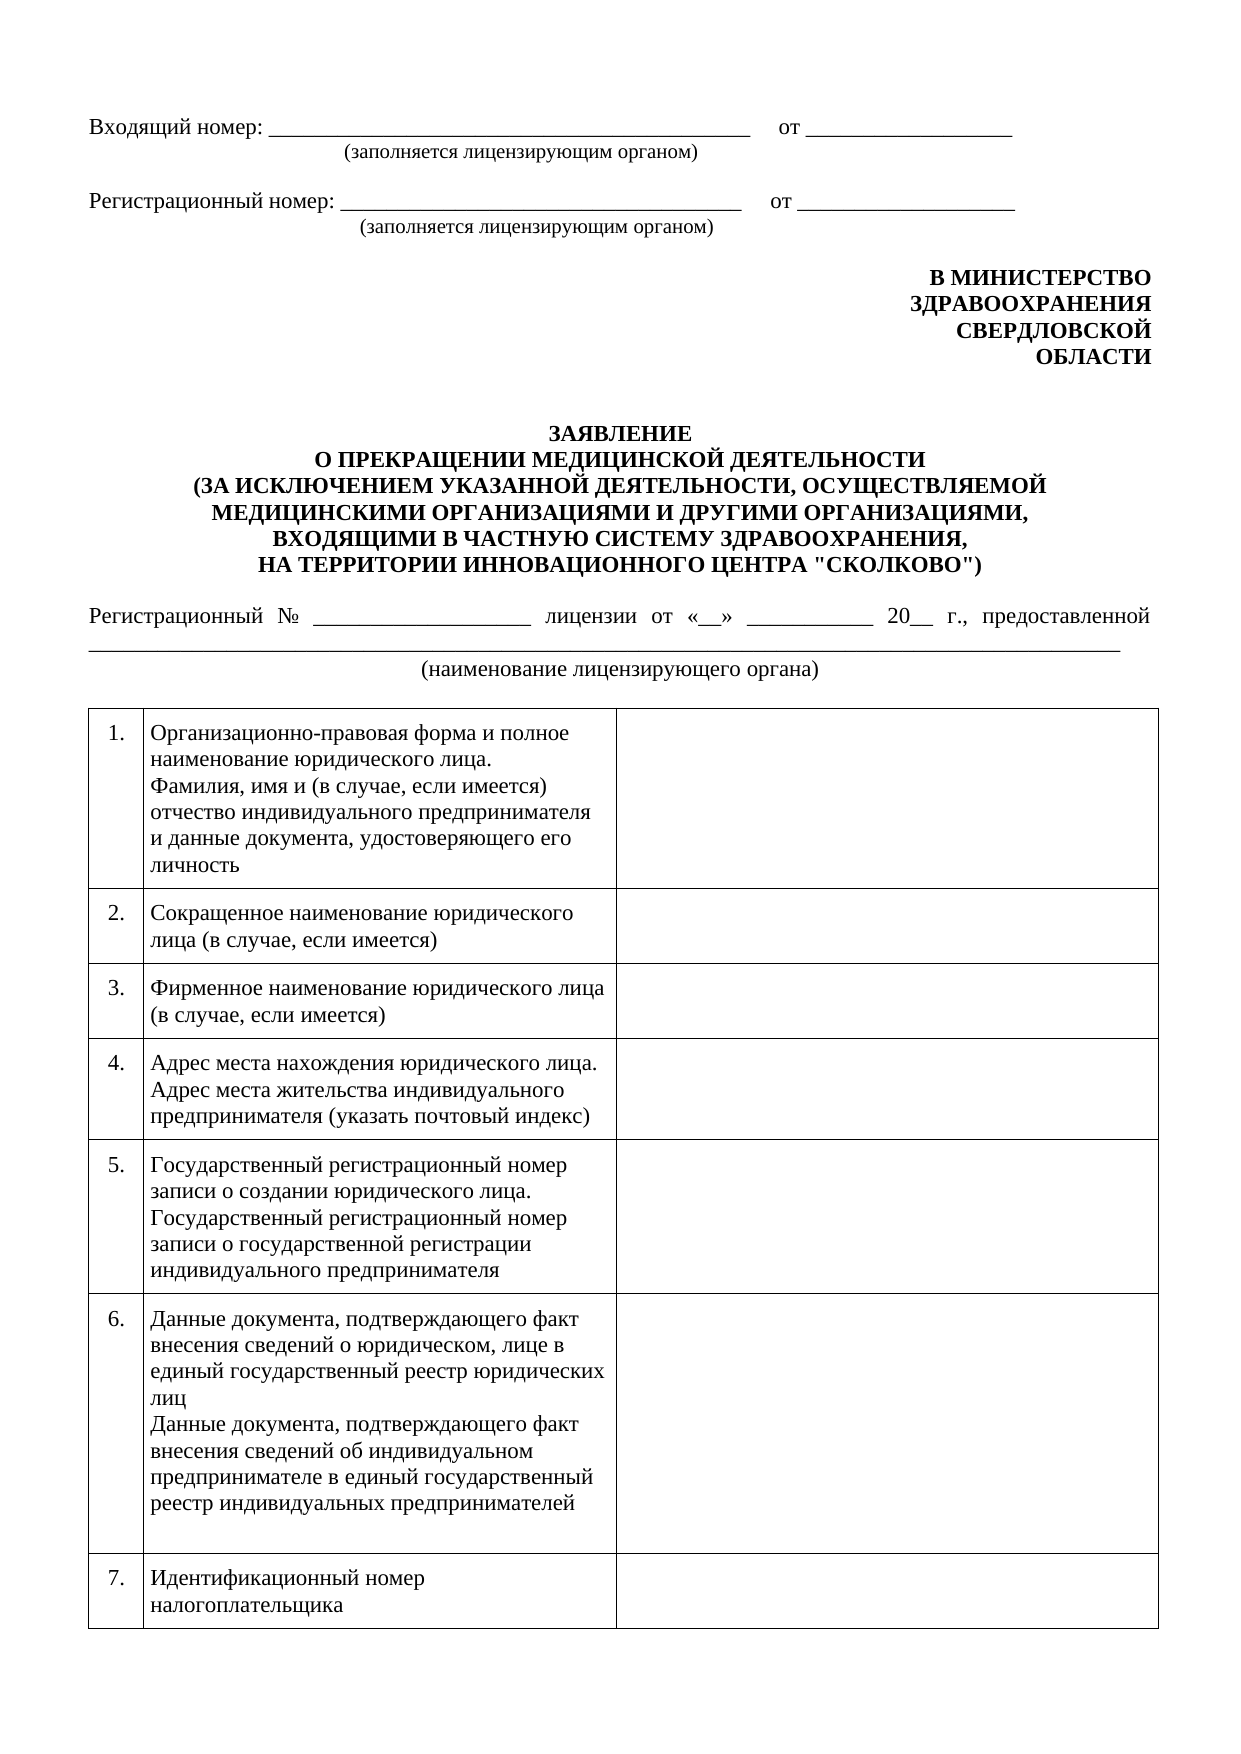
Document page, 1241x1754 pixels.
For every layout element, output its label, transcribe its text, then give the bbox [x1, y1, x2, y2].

table_cell 3. [89, 964, 143, 1038]
text (наименование лицензирующего органа) [89, 655, 1151, 681]
text НА ТЕРРИТОРИИ ИННОВАЦИОННОГО ЦЕНТРА "СКОЛКОВО") [89, 552, 1151, 578]
text Регистрационный номер: ___________________________________ от ___________________ [89, 187, 1151, 213]
table_cell [617, 889, 1158, 963]
table_cell 7. [89, 1554, 143, 1628]
table_cell [617, 1294, 1158, 1553]
table_cell Государственный регистрационный номер записи о создании юридического лица. Государственный регистрационный номер записи о государственной регистрации индивидуального предпринимателя [144, 1140, 616, 1293]
table_cell 5. [89, 1140, 143, 1293]
table_cell Фирменное наименование юридического лица (в случае, если имеется) [144, 964, 616, 1038]
text СВЕРДЛОВСКОЙ [89, 317, 1151, 343]
table_cell 2. [89, 889, 143, 963]
table_header [89, 89, 853, 113]
table_cell [617, 1039, 1158, 1139]
text (заполняется лицензирующим органом) [89, 213, 1151, 238]
text ЗДРАВООХРАНЕНИЯ [89, 290, 1151, 317]
table_header 1. [89, 709, 143, 888]
table_header [617, 709, 1158, 888]
table_cell Сокращенное наименование юридического лица (в случае, если имеется) [144, 889, 616, 963]
table_header [853, 89, 1174, 113]
table_cell Идентификационный номер налогоплательщика [144, 1554, 616, 1628]
table_cell Данные документа, подтверждающего факт внесения сведений о юридическом, лице в единый государственный реестр юридических лиц Данные документа, подтверждающего факт внесения сведений об индивидуальном предпринимателе в единый государственный реестр индивидуальных предпринимателей [144, 1294, 616, 1553]
table_cell [617, 1554, 1158, 1628]
text МЕДИЦИНСКИМИ ОРГАНИЗАЦИЯМИ И ДРУГИМИ ОРГАНИЗАЦИЯМИ, [89, 499, 1151, 525]
table_cell [617, 964, 1158, 1038]
text (заполняется лицензирующим органом) [89, 139, 1151, 163]
text (ЗА ИСКЛЮЧЕНИЕМ УКАЗАННОЙ ДЕЯТЕЛЬНОСТИ, ОСУЩЕСТВЛЯЕМОЙ [89, 472, 1151, 499]
table_header Организационно-правовая форма и полное наименование юридического лица. Фамилия, имя и (в случае, если имеется) отчество индивидуального предпринимателя и данные документа, удостоверяющего его личность [144, 709, 616, 888]
text О ПРЕКРАЩЕНИИ МЕДИЦИНСКОЙ ДЕЯТЕЛЬНОСТИ [89, 446, 1151, 472]
text Регистрационный № ___________________ лицензии от «__» ___________ 20__ г., предоставленной __________________________________________________________________________________________ [89, 602, 1151, 655]
text ВХОДЯЩИМИ В ЧАСТНУЮ СИСТЕМУ ЗДРАВООХРАНЕНИЯ, [89, 525, 1151, 552]
table_cell Адрес места нахождения юридического лица. Адрес места жительства индивидуального предпринимателя (указать почтовый индекс) [144, 1039, 616, 1139]
table_cell 4. [89, 1039, 143, 1139]
text ОБЛАСТИ [89, 343, 1151, 369]
table_cell [617, 1140, 1158, 1293]
text В МИНИСТЕРСТВО [89, 264, 1151, 290]
text ЗАЯВЛЕНИЕ [89, 420, 1151, 446]
table_cell 6. [89, 1294, 143, 1553]
text Входящий номер: __________________________________________ от __________________ [89, 113, 1151, 139]
